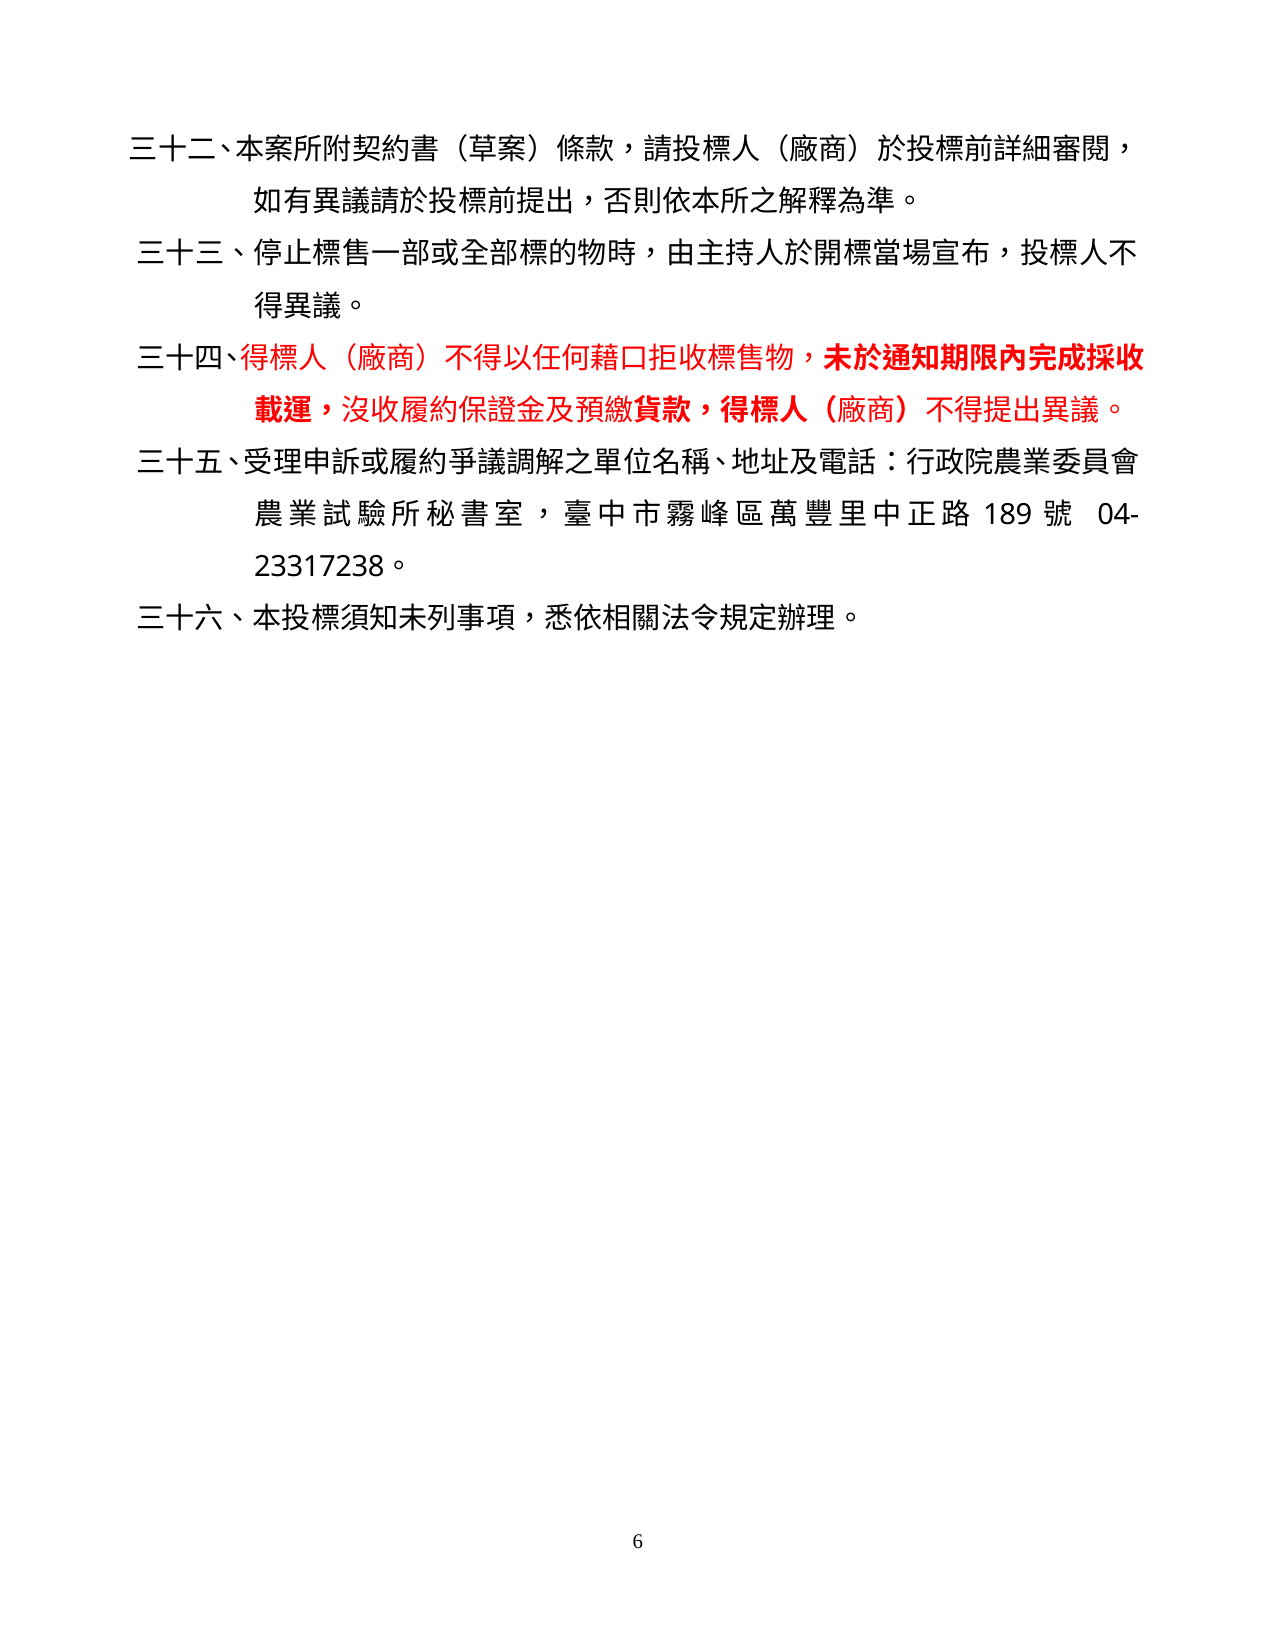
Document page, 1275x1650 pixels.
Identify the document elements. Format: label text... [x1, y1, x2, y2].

text 三十二、本案所附契約書（草案）條款，請投標人（廠商）於投標前詳細審閱，如有異議請於投標前提出，否則依本所之解釋為準。 [121, 118, 1139, 222]
text 三十五、受理申訴或履約爭議調解之單位名稱、地址及電話：行政院農業委員會農業試驗所秘書室，臺中市霧峰區萬豐里中正路189號 04-23317238。 [136, 431, 1139, 587]
text 三十四、得標人（廠商）不得以任何藉口拒收標售物，未於通知期限內完成採收、載運，沒收履約保證金及預繳貨款，得標人（廠商）不得提出異議。 [136, 326, 1139, 431]
text 三十六、本投標須知未列事項，悉依相關法令規定辦理。 [136, 587, 1139, 639]
text 三十三、停止標售一部或全部標的物時，由主持人於開標當場宣布，投標人不得異議。 [136, 222, 1139, 326]
